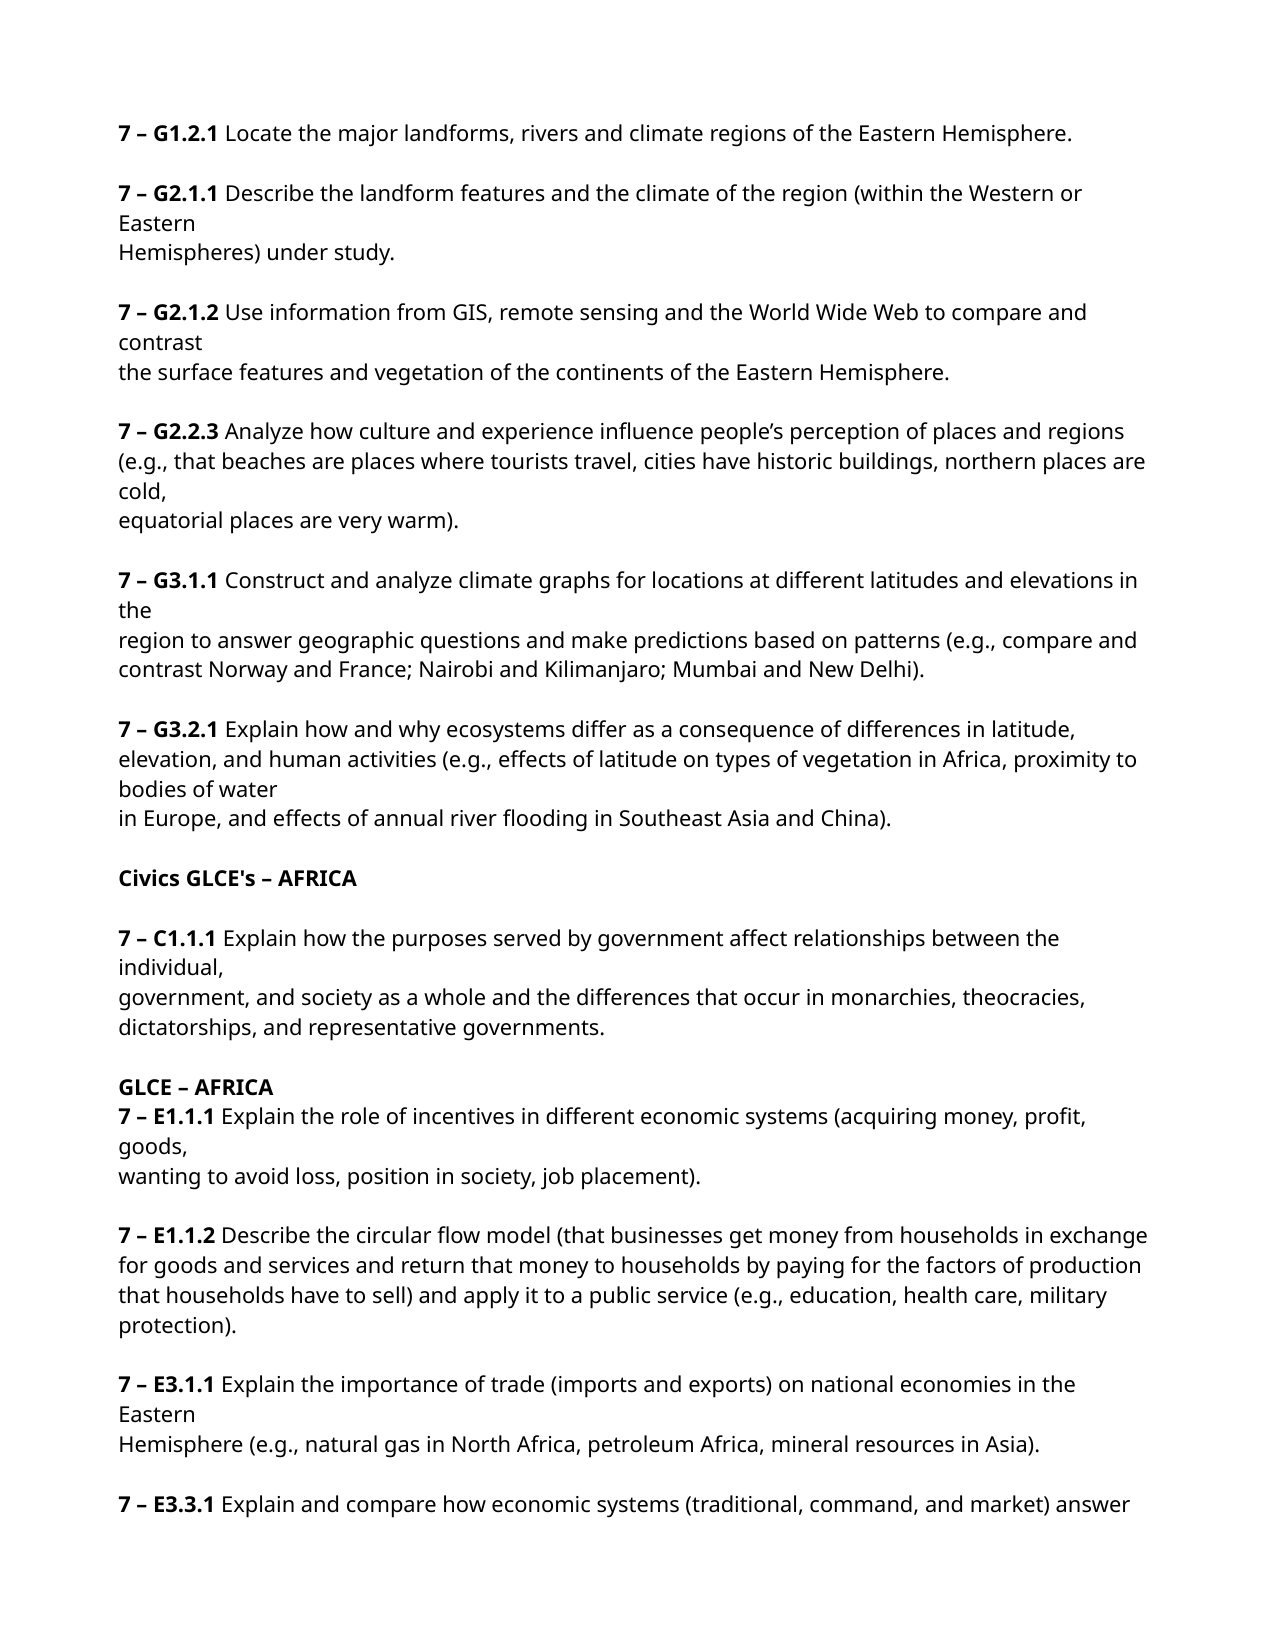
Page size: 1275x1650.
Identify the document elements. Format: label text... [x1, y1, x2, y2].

text Hemispheres) under study. [118, 237, 1157, 267]
text 7 – G2.2.3 Analyze how culture and experience influence people’s perception of places and regions (e.g., that beaches are places where tourists travel, cities have historic buildings, northern places are cold, [118, 416, 1157, 505]
text 7 – G1.2.1 Locate the major landforms, rivers and climate regions of the Eastern Hemisphere. [118, 118, 1157, 148]
text in Europe, and effects of annual river flooding in Southeast Asia and China). Civics GLCE's – AFRICA 7 – C1.1.1 Explain how the purposes served by government affect relationships between the individual, [118, 803, 1157, 982]
text 7 – G3.1.1 Construct and analyze climate graphs for locations at different latitudes and elevations in the [118, 565, 1157, 624]
text 7 – G2.1.2 Use information from GIS, remote sensing and the World Wide Web to compare and contrast [118, 297, 1157, 356]
text government, and society as a whole and the differences that occur in monarchies, theocracies, [118, 982, 1157, 1012]
text 7 – G3.2.1 Explain how and why ecosystems differ as a consequence of differences in latitude, elevation, and human activities (e.g., effects of latitude on types of vegetation in Africa, proximity to bodies of water [118, 714, 1157, 803]
text region to answer geographic questions and make predictions based on patterns (e.g., compare and [118, 624, 1157, 654]
text 7 – E3.1.1 Explain the importance of trade (imports and exports) on national economies in the Eastern [118, 1369, 1157, 1429]
text wanting to avoid loss, position in society, job placement). [118, 1161, 1157, 1191]
text contrast Norway and France; Nairobi and Kilimanjaro; Mumbai and New Delhi). [118, 654, 1157, 684]
text GLCE – AFRICA 7 – E1.1.1 Explain the role of incentives in different economic systems (acquiring money, profit, goods, [118, 1071, 1157, 1161]
text 7 – G2.1.1 Describe the landform features and the climate of the region (within the Western or Eastern [118, 178, 1157, 237]
text dictatorships, and representative governments. [118, 1012, 1157, 1042]
text 7 – E3.3.1 Explain and compare how economic systems (traditional, command, and market) answer [118, 1488, 1157, 1518]
text for goods and services and return that money to households by paying for the factors of production that households have to sell) and apply it to a public service (e.g., education, health care, military protection). [118, 1250, 1157, 1339]
text 7 – E1.1.2 Describe the circular flow model (that businesses get money from households in exchange [118, 1220, 1157, 1250]
text equatorial places are very warm). [118, 505, 1157, 535]
text Hemisphere (e.g., natural gas in North Africa, petroleum Africa, mineral resources in Asia). [118, 1429, 1157, 1459]
text the surface features and vegetation of the continents of the Eastern Hemisphere. [118, 356, 1157, 386]
